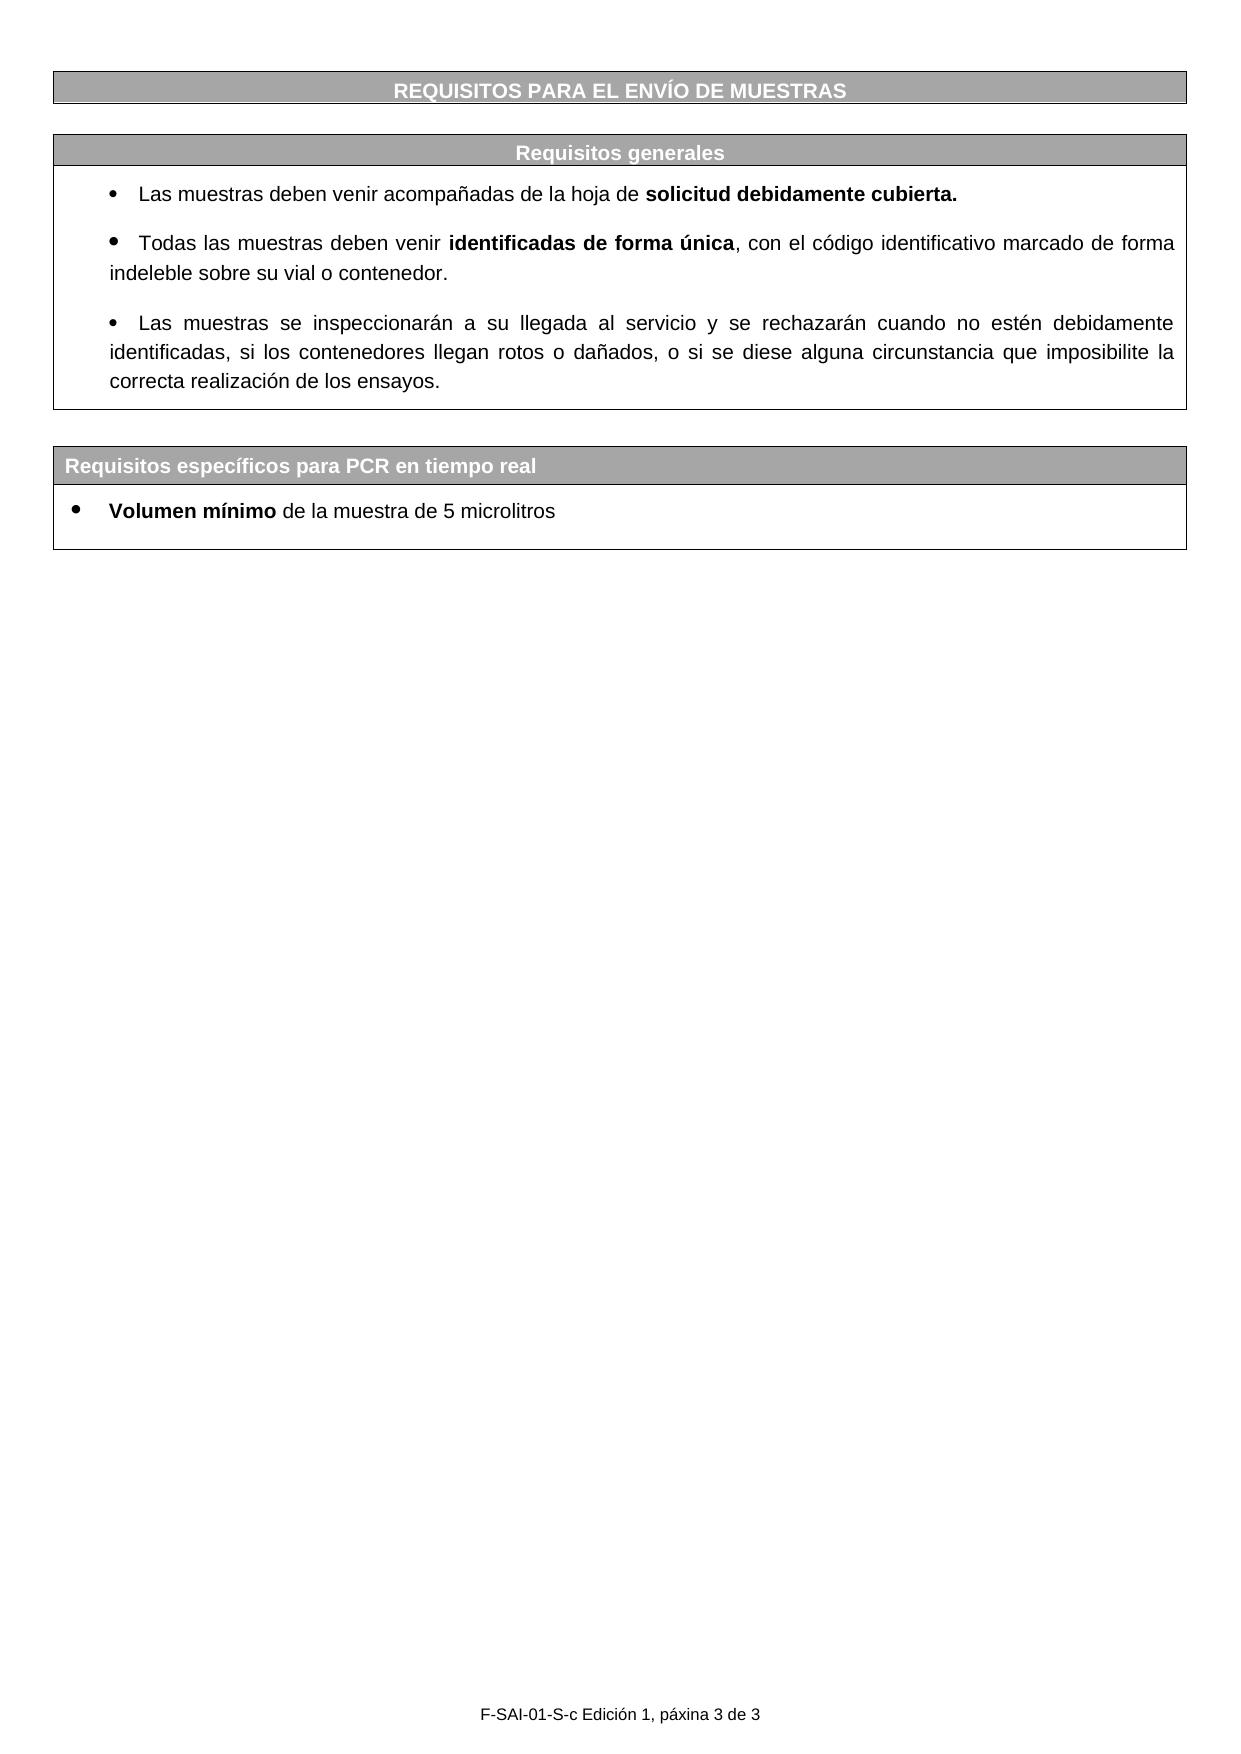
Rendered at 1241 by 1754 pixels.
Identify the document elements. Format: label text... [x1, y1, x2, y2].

table_cell [53, 410, 1187, 446]
table_header REQUISITOS PARA EL ENVÍO DE MUESTRAS [54, 72, 1186, 102]
table_cell Volumen mínimo de la muestra de 5 microlitros [54, 485, 1186, 549]
table_cell Las muestras deben venir acompañadas de la hoja de solicitud debidamente cubierta. Todas las muestras deben venir identificadas de forma única, con el código identificativo marcado de forma indeleble sobre su vial o contenedor. Las muestras se inspeccionarán a su llegada al servicio y se rechazarán cuando no estén debidamente identificadas, si los contenedores llegan rotos o dañados, o si se diese alguna circunstancia que imposibilite la correcta realización de los ensayos. [54, 166, 1186, 409]
table_cell Requisitos específicos para PCR en tiempo real [54, 447, 1186, 484]
table_cell Requisitos generales [54, 135, 1186, 165]
table_cell [53, 104, 1187, 134]
